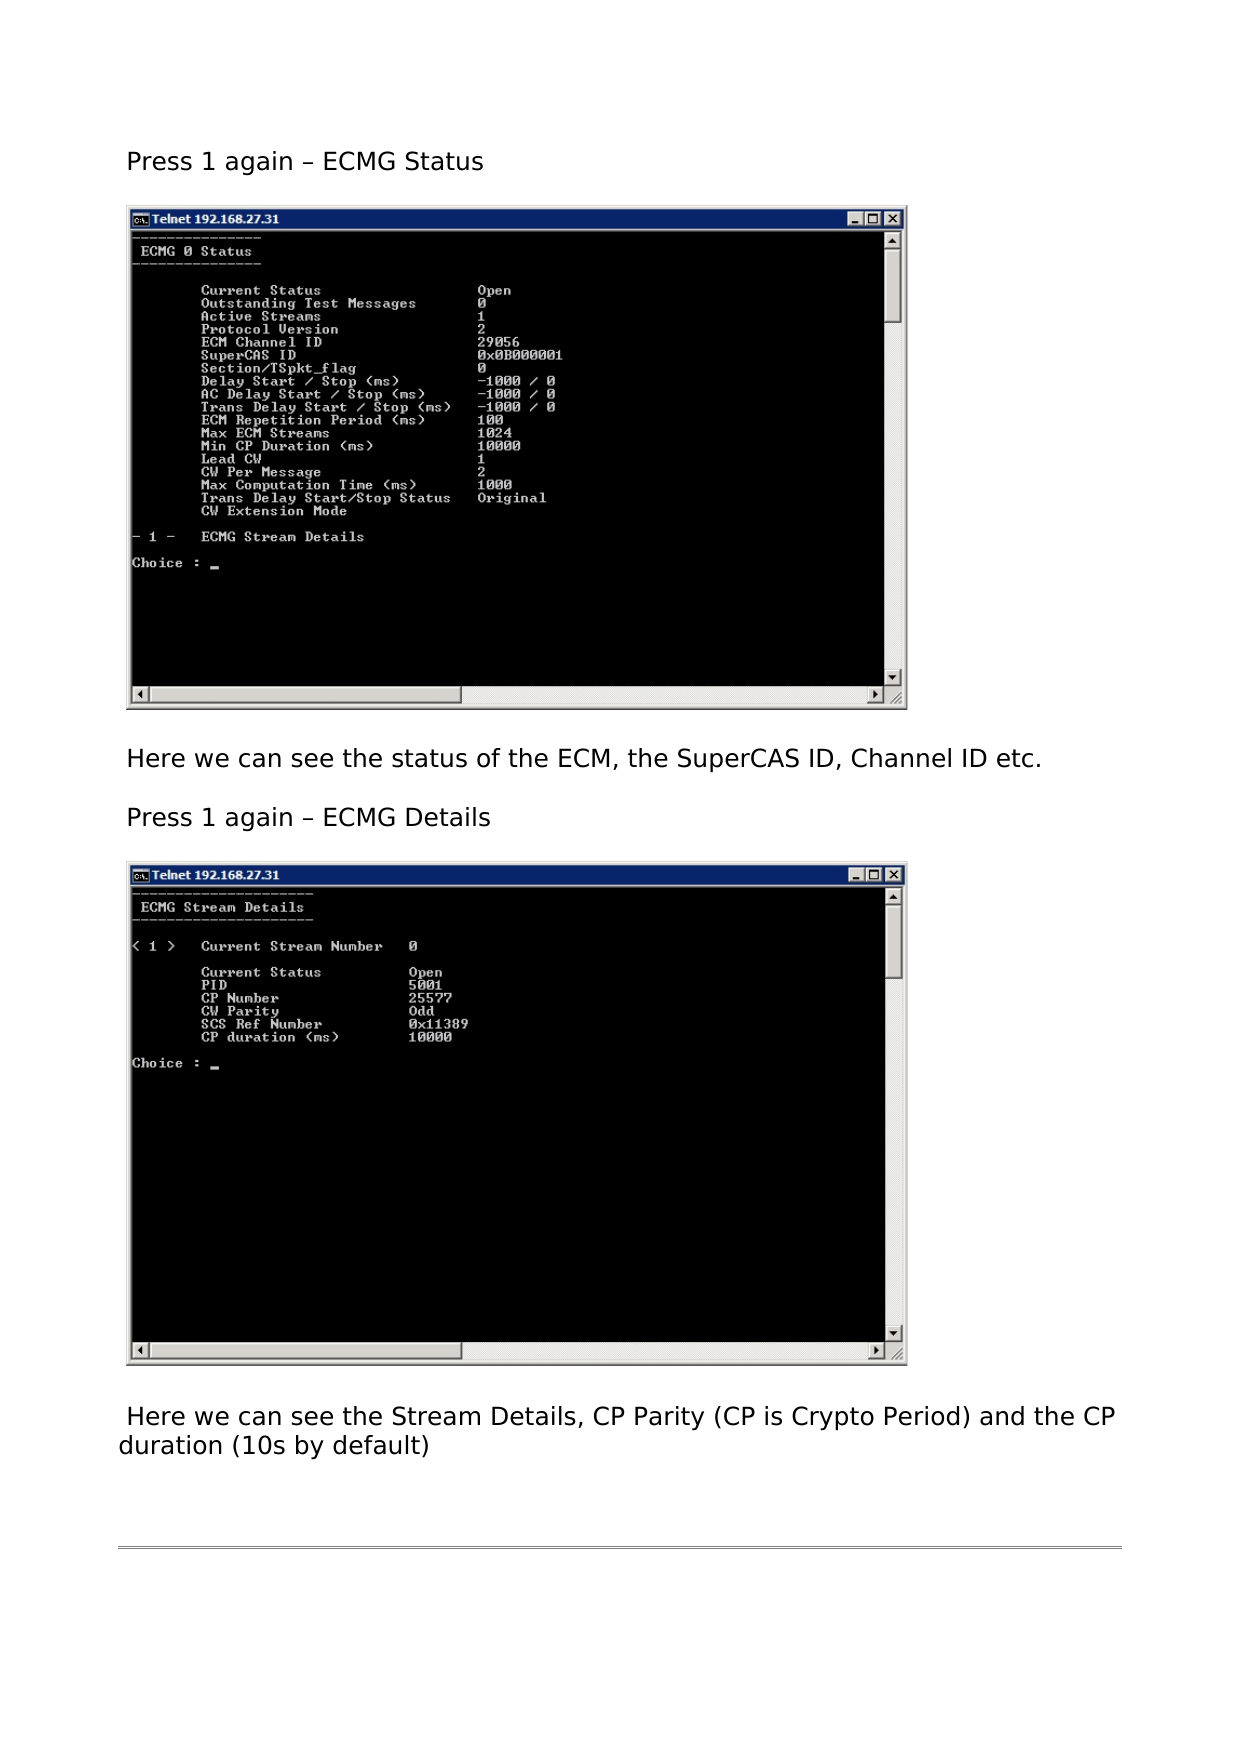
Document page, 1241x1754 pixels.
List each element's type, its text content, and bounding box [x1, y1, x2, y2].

picture [126, 861, 908, 1367]
text Press 1 again – ECMG Status Here we can see the status of the ECM, the SuperCAS ID, Channel ID etc. Press 1 again – ECMG Details Here we can see the Stream Details, CP Parity (CP is Crypto Period) and the CP duration (10s by default) [118, 118, 1122, 1519]
picture [126, 205, 908, 710]
